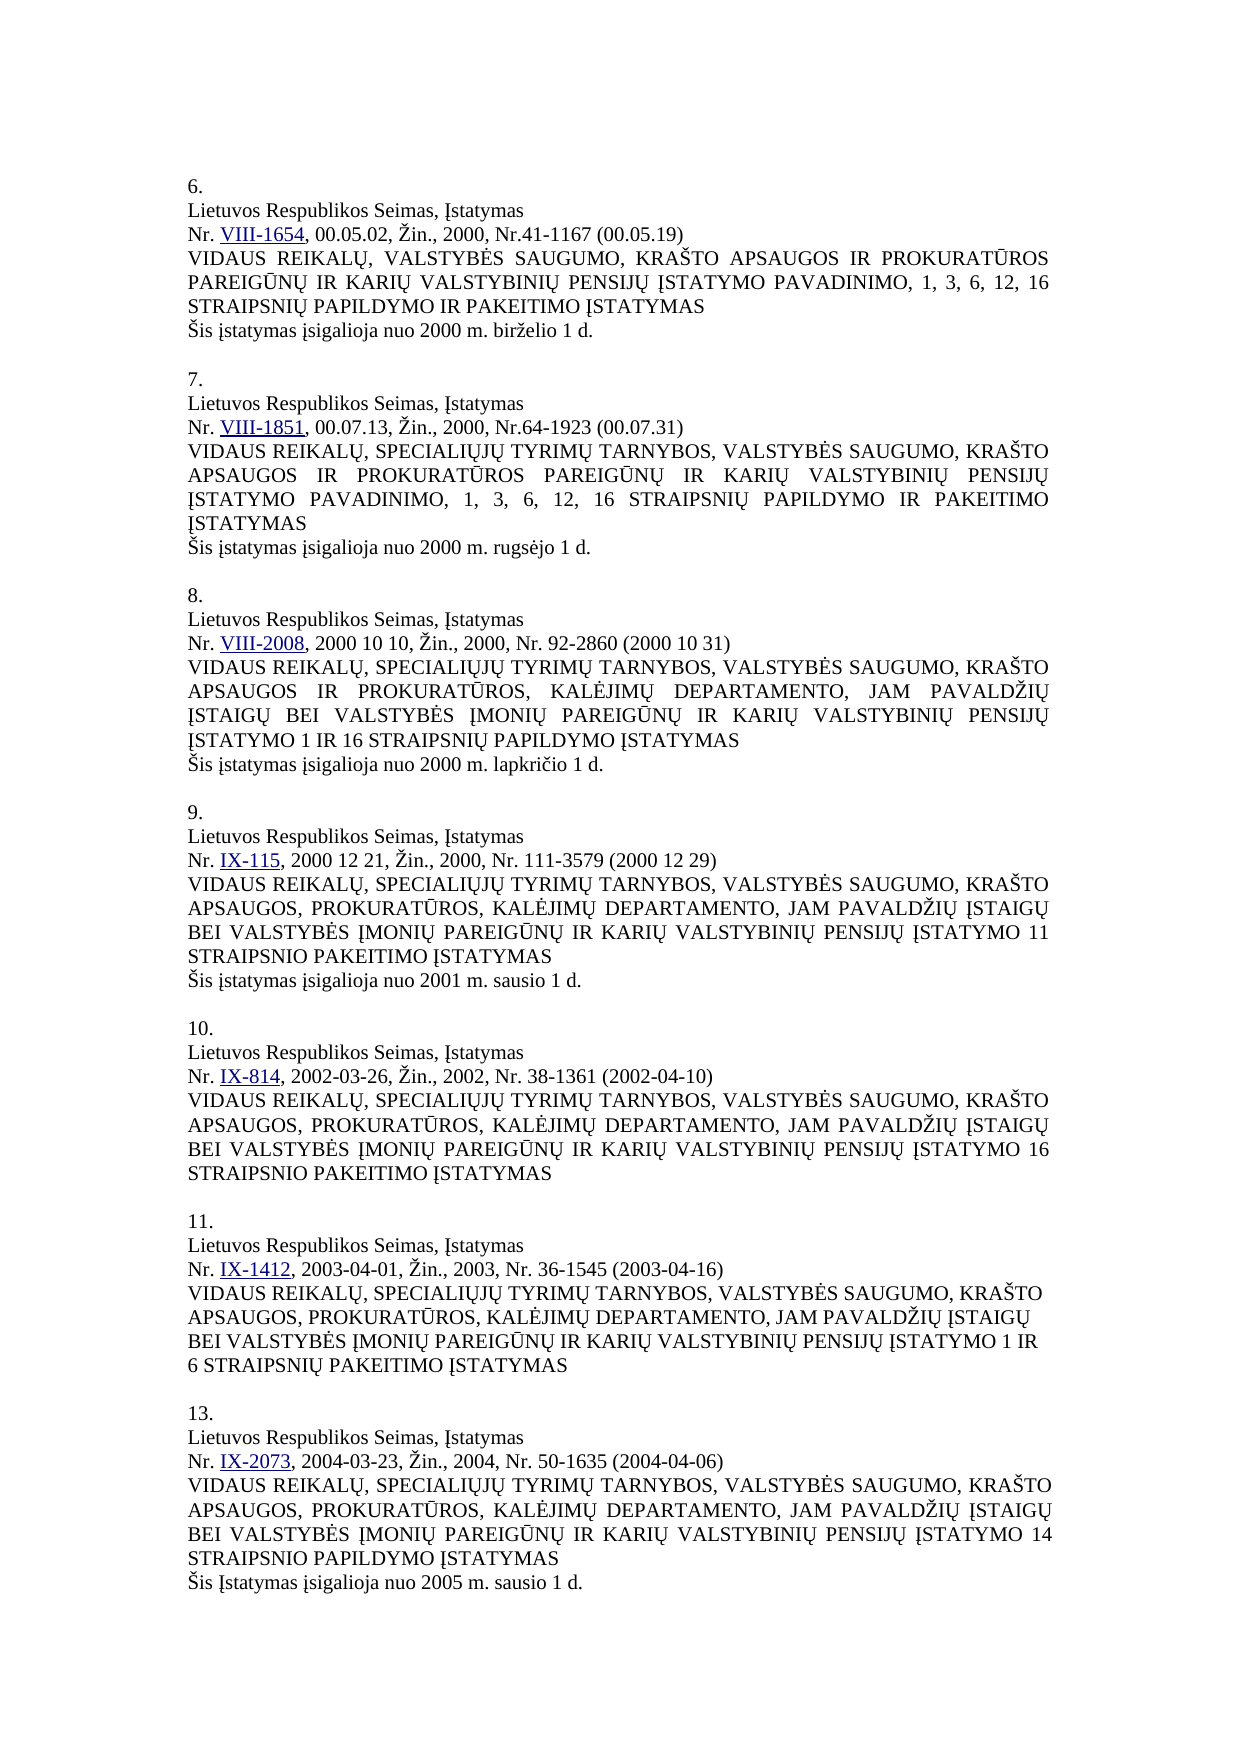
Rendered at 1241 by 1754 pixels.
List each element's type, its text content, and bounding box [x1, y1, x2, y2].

text Šis Įstatymas įsigalioja nuo 2005 m. sausio 1 d. [187, 1570, 1053, 1594]
text 11. [187, 1209, 1050, 1233]
text Lietuvos Respublikos Seimas, Įstatymas [187, 824, 1050, 848]
text Nr. VIII-1851, 00.07.13, Žin., 2000, Nr.64-1923 (00.07.31) [187, 415, 1050, 439]
text 8. [187, 583, 1050, 607]
text 13. [187, 1401, 1053, 1425]
text Lietuvos Respublikos Seimas, Įstatymas [187, 1233, 1050, 1257]
text VIDAUS REIKALŲ, SPECIALIŲJŲ TYRIMŲ TARNYBOS, VALSTYBĖS SAUGUMO, KRAŠTO APSAUGOS, PROKURATŪROS, KALĖJIMŲ DEPARTAMENTO, JAM PAVALDŽIŲ ĮSTAIGŲ BEI VALSTYBĖS ĮMONIŲ PAREIGŪNŲ IR KARIŲ VALSTYBINIŲ PENSIJŲ ĮSTATYMO 16 STRAIPSNIO PAKEITIMO ĮSTATYMAS [187, 1088, 1050, 1185]
text Šis įstatymas įsigalioja nuo 2000 m. birželio 1 d. [187, 318, 1050, 342]
text VIDAUS REIKALŲ, SPECIALIŲJŲ TYRIMŲ TARNYBOS, VALSTYBĖS SAUGUMO, KRAŠTO APSAUGOS, PROKURATŪROS, KALĖJIMŲ DEPARTAMENTO, JAM PAVALDŽIŲ ĮSTAIGŲ BEI VALSTYBĖS ĮMONIŲ PAREIGŪNŲ IR KARIŲ VALSTYBINIŲ PENSIJŲ ĮSTATYMO 11 STRAIPSNIO PAKEITIMO ĮSTATYMAS [187, 872, 1050, 968]
text 10. [187, 1016, 1050, 1040]
text Šis įstatymas įsigalioja nuo 2001 m. sausio 1 d. [187, 968, 1050, 992]
text VIDAUS REIKALŲ, VALSTYBĖS SAUGUMO, KRAŠTO APSAUGOS IR PROKURATŪROS PAREIGŪNŲ IR KARIŲ VALSTYBINIŲ PENSIJŲ ĮSTATYMO PAVADINIMO, 1, 3, 6, 12, 16 STRAIPSNIŲ PAPILDYMO IR PAKEITIMO ĮSTATYMAS [187, 246, 1050, 318]
text VIDAUS REIKALŲ, SPECIALIŲJŲ TYRIMŲ TARNYBOS, VALSTYBĖS SAUGUMO, KRAŠTO APSAUGOS IR PROKURATŪROS, KALĖJIMŲ DEPARTAMENTO, JAM PAVALDŽIŲ ĮSTAIGŲ BEI VALSTYBĖS ĮMONIŲ PAREIGŪNŲ IR KARIŲ VALSTYBINIŲ PENSIJŲ ĮSTATYMO 1 IR 16 STRAIPSNIŲ PAPILDYMO ĮSTATYMAS [187, 655, 1050, 752]
text Nr. VIII-2008, 2000 10 10, Žin., 2000, Nr. 92-2860 (2000 10 31) [187, 631, 1050, 655]
text VIDAUS REIKALŲ, SPECIALIŲJŲ TYRIMŲ TARNYBOS, VALSTYBĖS SAUGUMO, KRAŠTO APSAUGOS, PROKURATŪROS, KALĖJIMŲ DEPARTAMENTO, JAM PAVALDŽIŲ ĮSTAIGŲ BEI VALSTYBĖS ĮMONIŲ PAREIGŪNŲ IR KARIŲ VALSTYBINIŲ PENSIJŲ ĮSTATYMO 14 STRAIPSNIO PAPILDYMO ĮSTATYMAS [187, 1473, 1053, 1570]
text 7. [187, 367, 1050, 391]
text Nr. IX-115, 2000 12 21, Žin., 2000, Nr. 111-3579 (2000 12 29) [187, 848, 1050, 872]
text Lietuvos Respublikos Seimas, Įstatymas [187, 1040, 1050, 1064]
text Lietuvos Respublikos Seimas, Įstatymas [187, 391, 1050, 415]
text Šis įstatymas įsigalioja nuo 2000 m. lapkričio 1 d. [187, 752, 1050, 776]
text Nr. VIII-1654, 00.05.02, Žin., 2000, Nr.41-1167 (00.05.19) [187, 222, 1050, 246]
text VIDAUS REIKALŲ, SPECIALIŲJŲ TYRIMŲ TARNYBOS, VALSTYBĖS SAUGUMO, KRAŠTO APSAUGOS IR PROKURATŪROS PAREIGŪNŲ IR KARIŲ VALSTYBINIŲ PENSIJŲ ĮSTATYMO PAVADINIMO, 1, 3, 6, 12, 16 STRAIPSNIŲ PAPILDYMO IR PAKEITIMO ĮSTATYMAS [187, 439, 1050, 535]
text Lietuvos Respublikos Seimas, Įstatymas [187, 198, 1050, 222]
text Nr. IX-2073, 2004-03-23, Žin., 2004, Nr. 50-1635 (2004-04-06) [187, 1449, 1053, 1473]
text 6. [187, 174, 1050, 198]
text VIDAUS REIKALŲ, SPECIALIŲJŲ TYRIMŲ TARNYBOS, VALSTYBĖS SAUGUMO, KRAŠTO APSAUGOS, PROKURATŪROS, KALĖJIMŲ DEPARTAMENTO, JAM PAVALDŽIŲ ĮSTAIGŲ BEI VALSTYBĖS ĮMONIŲ PAREIGŪNŲ IR KARIŲ VALSTYBINIŲ PENSIJŲ ĮSTATYMO 1 IR 6 STRAIPSNIŲ PAKEITIMO ĮSTATYMAS [187, 1281, 1050, 1377]
text Šis įstatymas įsigalioja nuo 2000 m. rugsėjo 1 d. [187, 535, 1050, 559]
text Lietuvos Respublikos Seimas, Įstatymas [187, 1425, 1053, 1449]
text Nr. IX-1412, 2003-04-01, Žin., 2003, Nr. 36-1545 (2003-04-16) [187, 1257, 1050, 1281]
text 9. [187, 800, 1050, 824]
text Nr. IX-814, 2002-03-26, Žin., 2002, Nr. 38-1361 (2002-04-10) [187, 1064, 1050, 1088]
text Lietuvos Respublikos Seimas, Įstatymas [187, 607, 1050, 631]
